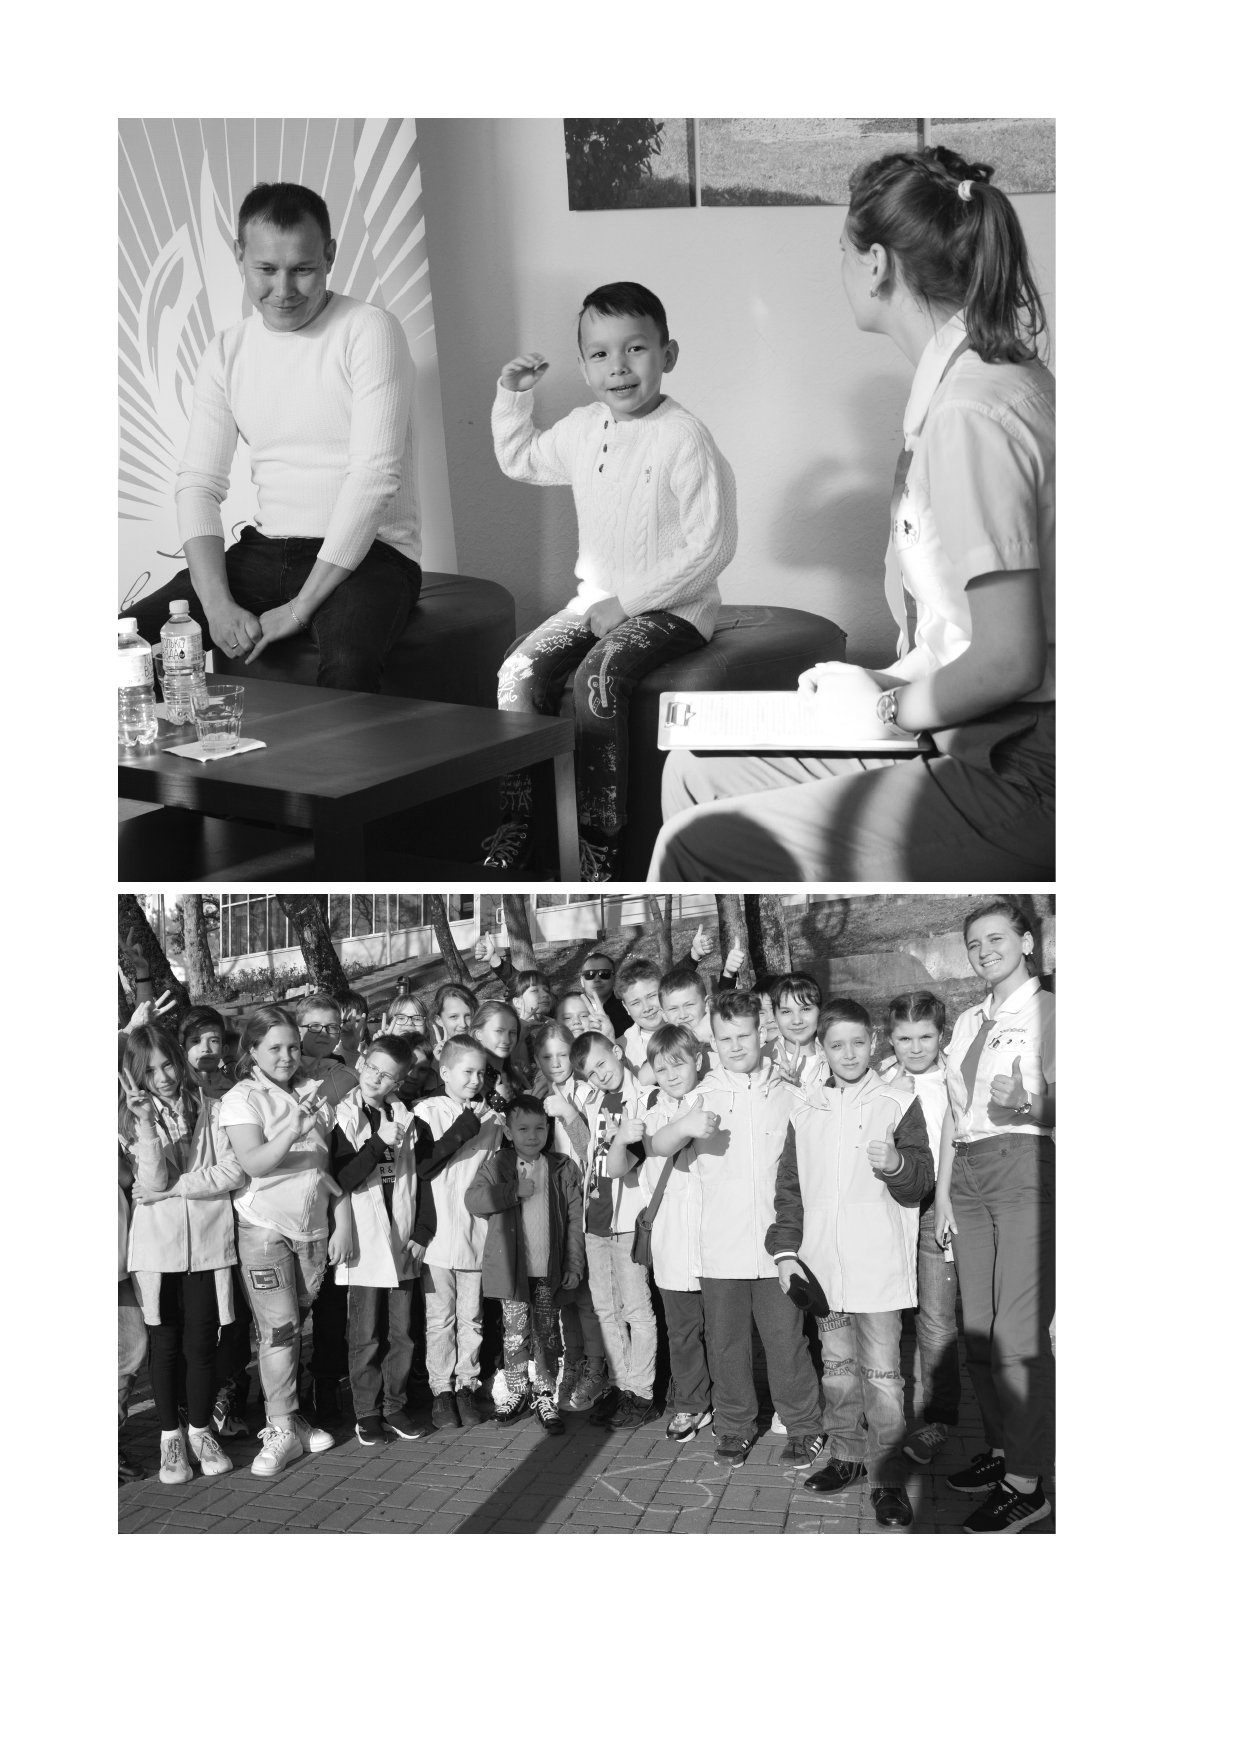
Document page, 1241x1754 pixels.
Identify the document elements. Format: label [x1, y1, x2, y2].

picture [118, 894, 1056, 1534]
picture [118, 118, 1056, 882]
